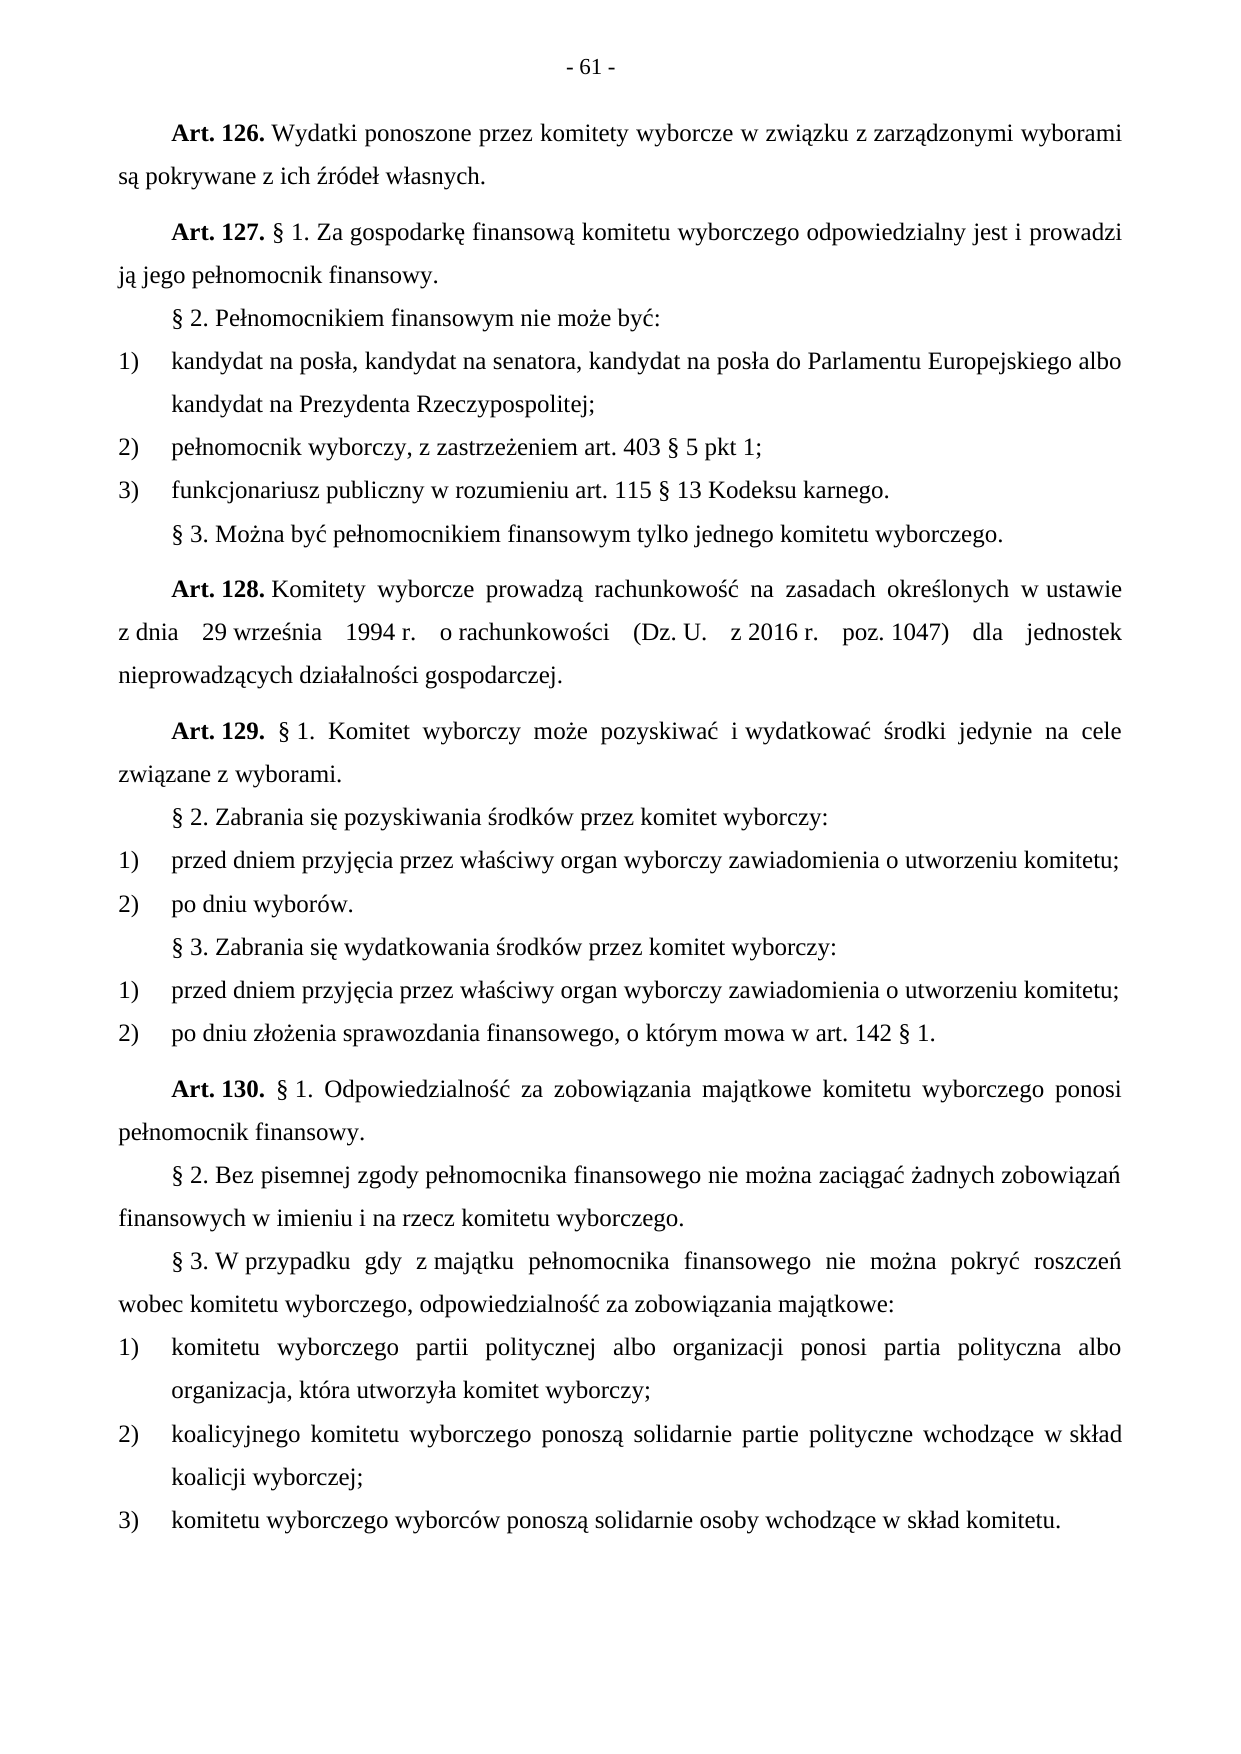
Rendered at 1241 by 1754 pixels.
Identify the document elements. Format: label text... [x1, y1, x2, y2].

text 1) przed dniem przyjęcia przez właściwy organ wyborczy zawiadomienia o utworzeniu komitetu; [118, 846, 1122, 874]
text 1) przed dniem przyjęcia przez właściwy organ wyborczy zawiadomienia o utworzeniu komitetu; [118, 975, 1122, 1004]
text § 2. Pełnomocnikiem finansowym nie może być: [118, 303, 1122, 332]
text § 3. Zabrania się wydatkowania środków przez komitet wyborczy: [118, 932, 1122, 961]
text Art. 127. § 1. Za gospodarkę finansową komitetu wyborczego odpowiedzialny jest i prowadzi ją jego pełnomocnik finansowy. [118, 217, 1122, 289]
text 2) koalicyjnego komitetu wyborczego ponoszą solidarnie partie polityczne wchodzące w skład koalicji wyborczej; [118, 1419, 1122, 1491]
text Art. 126. Wydatki ponoszone przez komitety wyborcze w związku z zarządzonymi wyborami są pokrywane z ich źródeł własnych. [118, 118, 1122, 190]
text 2) po dniu wyborów. [118, 889, 1122, 917]
text § 3. Można być pełnomocnikiem finansowym tylko jednego komitetu wyborczego. [118, 519, 1122, 547]
text § 2. Bez pisemnej zgody pełnomocnika finansowego nie można zaciągać żadnych zobowiązań finansowych w imieniu i na rzecz komitetu wyborczego. [118, 1160, 1122, 1232]
text § 2. Zabrania się pozyskiwania środków przez komitet wyborczy: [118, 802, 1122, 831]
text Art. 129. § 1. Komitet wyborczy może pozyskiwać i wydatkować środki jedynie na cele związane z wyborami. [118, 716, 1122, 788]
text Art. 130. § 1. Odpowiedzialność za zobowiązania majątkowe komitetu wyborczego ponosi pełnomocnik finansowy. [118, 1074, 1122, 1146]
text 3) komitetu wyborczego wyborców ponoszą solidarnie osoby wchodzące w skład komitetu. [118, 1505, 1122, 1534]
text 3) funkcjonariusz publiczny w rozumieniu art. 115 § 13 Kodeksu karnego. [118, 476, 1122, 504]
text Art. 128. Komitety wyborcze prowadzą rachunkowość na zasadach określonych w ustawie z dnia 29 września 1994 r. o rachunkowości (Dz. U. z 2016 r. poz. 1047) dla jednostek nieprowadzących działalności gospodarczej. [118, 574, 1122, 689]
text 1) komitetu wyborczego partii politycznej albo organizacji ponosi partia polityczna albo organizacja, która utworzyła komitet wyborczy; [118, 1332, 1122, 1404]
text 2) po dniu złożenia sprawozdania finansowego, o którym mowa w art. 142 § 1. [118, 1018, 1122, 1047]
text 2) pełnomocnik wyborczy, z zastrzeżeniem art. 403 § 5 pkt 1; [118, 432, 1122, 461]
text 1) kandydat na posła, kandydat na senatora, kandydat na posła do Parlamentu Europejskiego albo kandydat na Prezydenta Rzeczypospolitej; [118, 346, 1122, 418]
text § 3. W przypadku gdy z majątku pełnomocnika finansowego nie można pokryć roszczeń wobec komitetu wyborczego, odpowiedzialność za zobowiązania majątkowe: [118, 1246, 1122, 1318]
